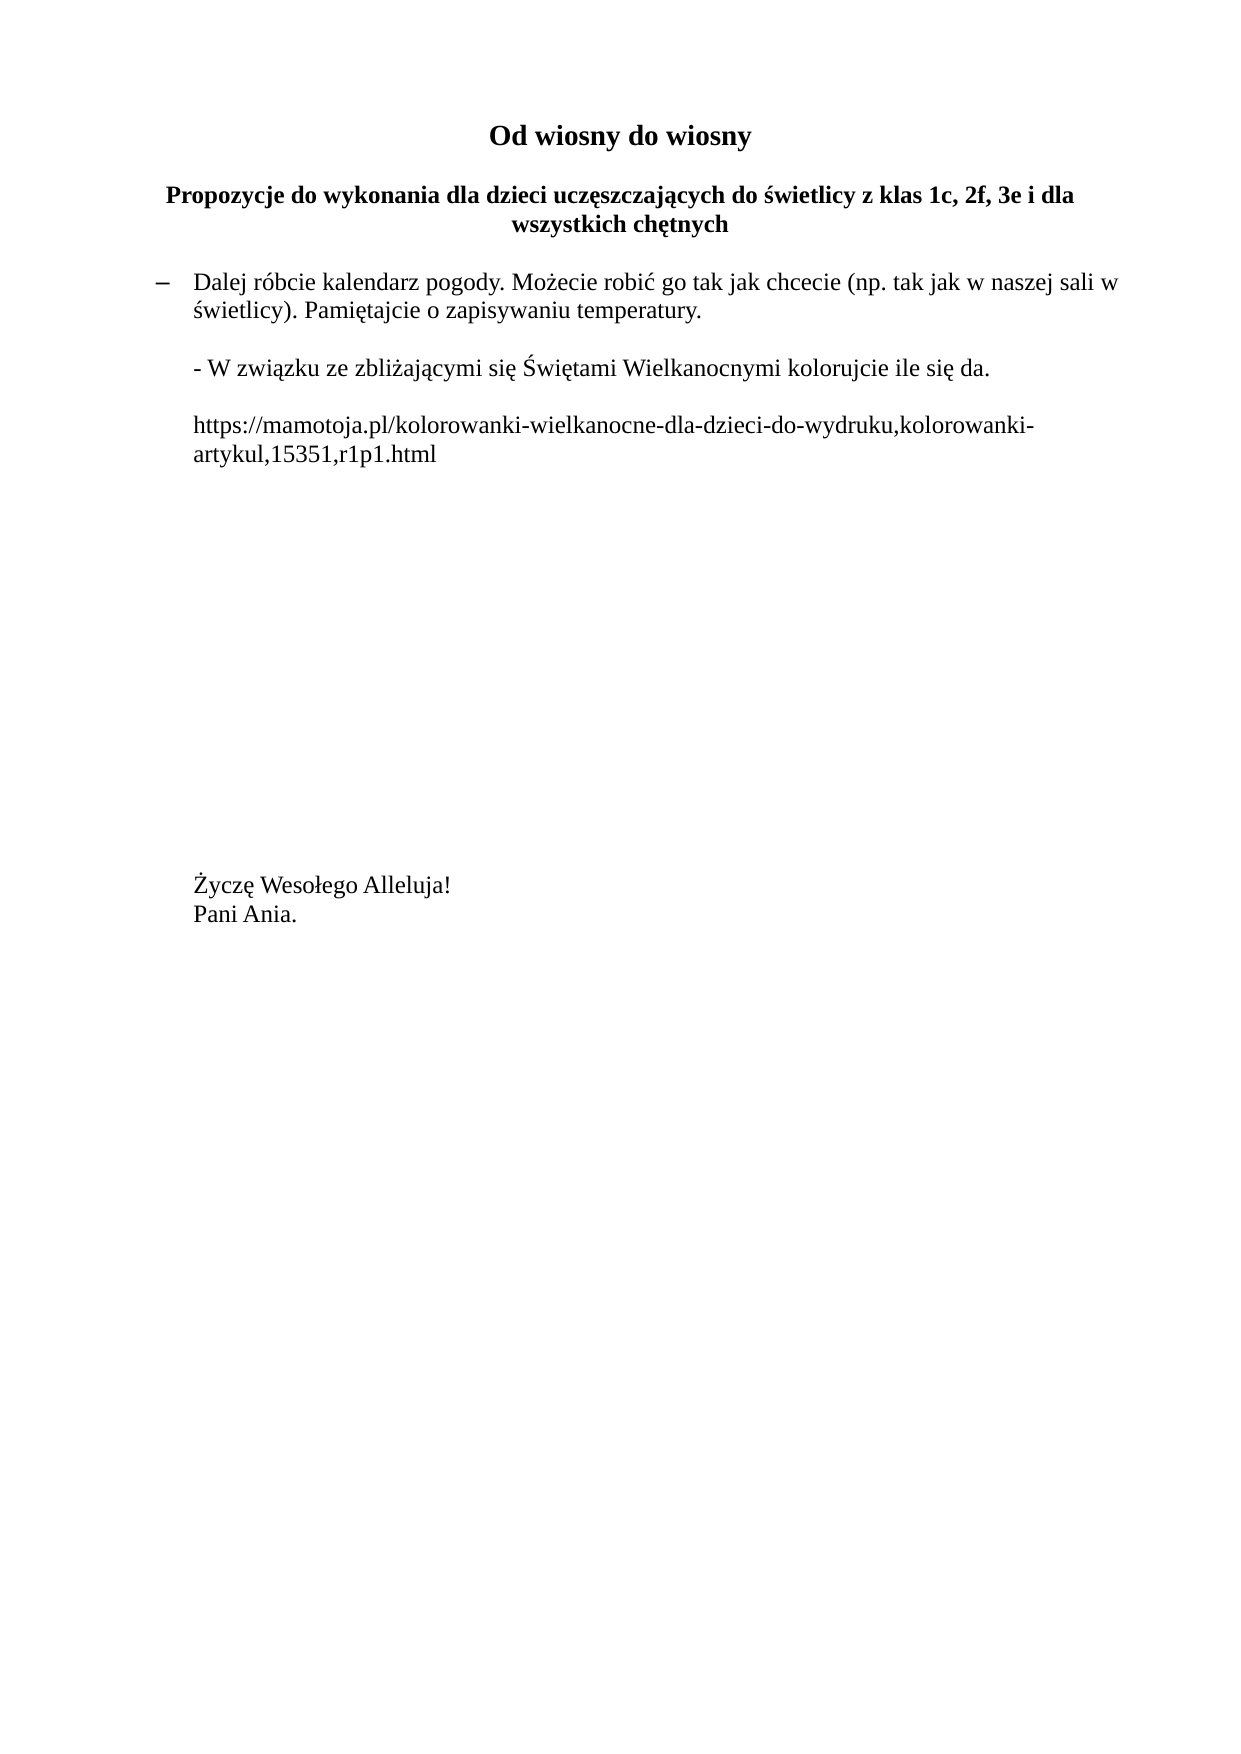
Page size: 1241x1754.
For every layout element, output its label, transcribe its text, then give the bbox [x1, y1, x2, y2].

text Od wiosny do wiosny [118, 118, 1122, 152]
text Propozycje do wykonania dla dzieci uczęszczających do świetlicy z klas 1c, 2f, 3e i dla wszystkich chętnych [118, 180, 1122, 238]
list https://mamotoja.pl/kolorowanki-wielkanocne-dla-dzieci-do-wydruku,kolorowanki-artykul,15351,r1p1.html Życzę Wesołego Alleluja! Pani Ania. [156, 410, 1122, 957]
list Dalej róbcie kalendarz pogody. Możecie robić go tak jak chcecie (np. tak jak w naszej sali w świetlicy). Pamiętajcie o zapisywaniu temperatury. - W związku ze zbliżającymi się Świętami Wielkanocnymi kolorujcie ile się da. [156, 267, 1122, 410]
